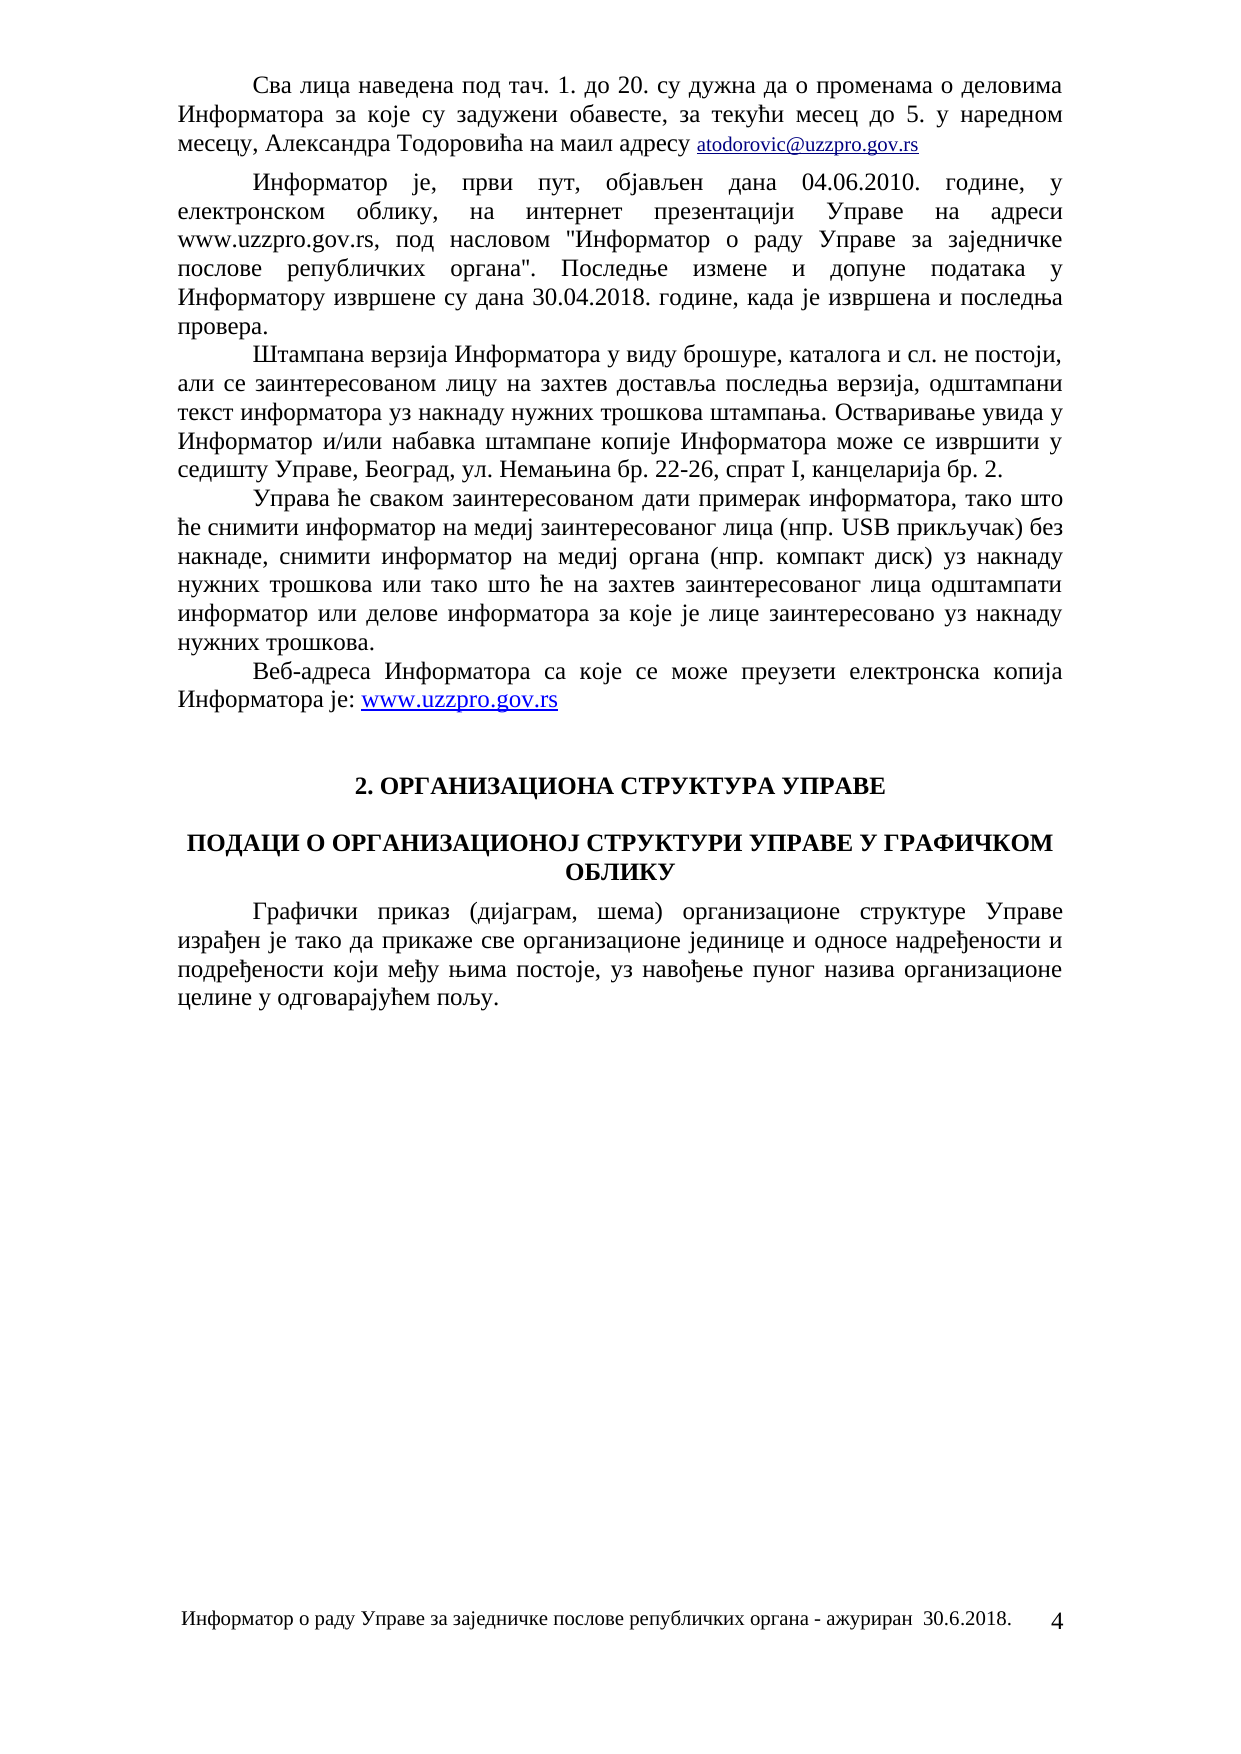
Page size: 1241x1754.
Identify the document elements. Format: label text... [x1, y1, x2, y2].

text Графички приказ (дијаграм, шема) организационе структуре Управе израђен је тако да прикаже све организационе јединице и односе надређености и подређености који међу њима постоје, уз навођење пуног назива организационе целине у одговарајућем пољу. [177, 896, 1063, 1011]
text ПОДАЦИ О ОРГАНИЗАЦИОНОЈ СТРУКТУРИ УПРАВЕ У ГРАФИЧКОМ ОБЛИКУ [177, 828, 1063, 886]
text Информатор је, први пут, објављен дана 04.06.2010. године, у електронском облику, на интернет презентацији Управе на адреси www.uzzpro.gov.rs, под насловом ''Информатор о раду Управе за заједничке послове републичких органа''. Последње измене и допуне података у Информатору извршене су дана 30.04.2018. године, када је извршена и последња провера. [177, 167, 1063, 339]
text Веб-адреса Информатора са које се може преузети електронска копија Информатора је: www.uzzpro.gov.rs [177, 656, 1063, 713]
text Управа ће сваком заинтересованом дати примерак информатора, тако што ће снимити информатор на медиј заинтересованог лица (нпр. USB прикључак) без накнаде, снимити информатор на медиј органа (нпр. компакт диск) уз накнаду нужних трошкова или тако што ће на захтев заинтересованог лица одштампати информатор или делове информатора за које је лице заинтересовано уз накнаду нужних трошкова. [177, 483, 1063, 656]
text Штампана верзија Информатора у виду брошуре, каталога и сл. не постоји, али се заинтересованом лицу на захтев доставља последња верзија, одштампани текст информатора уз накнаду нужних трошкова штампања. Остваривање увида у Информатор и/или набавка штампане копије Информатора може се извршити у седишту Управе, Београд, ул. Немањина бр. 22-26, спрат I, канцеларија бр. 2. [177, 339, 1063, 483]
text Сва лица наведена под тач. 1. до 20. су дужна да о променама о деловима Информатора за које су задужени обавесте, за текући месец до 5. у наредном месецу, Александра Тодоровића на маил адресу atodorovic@uzzpro.gov.rs [177, 70, 1063, 157]
text 2. ОРГАНИЗАЦИОНА СТРУКТУРА УПРАВЕ [177, 771, 1063, 799]
